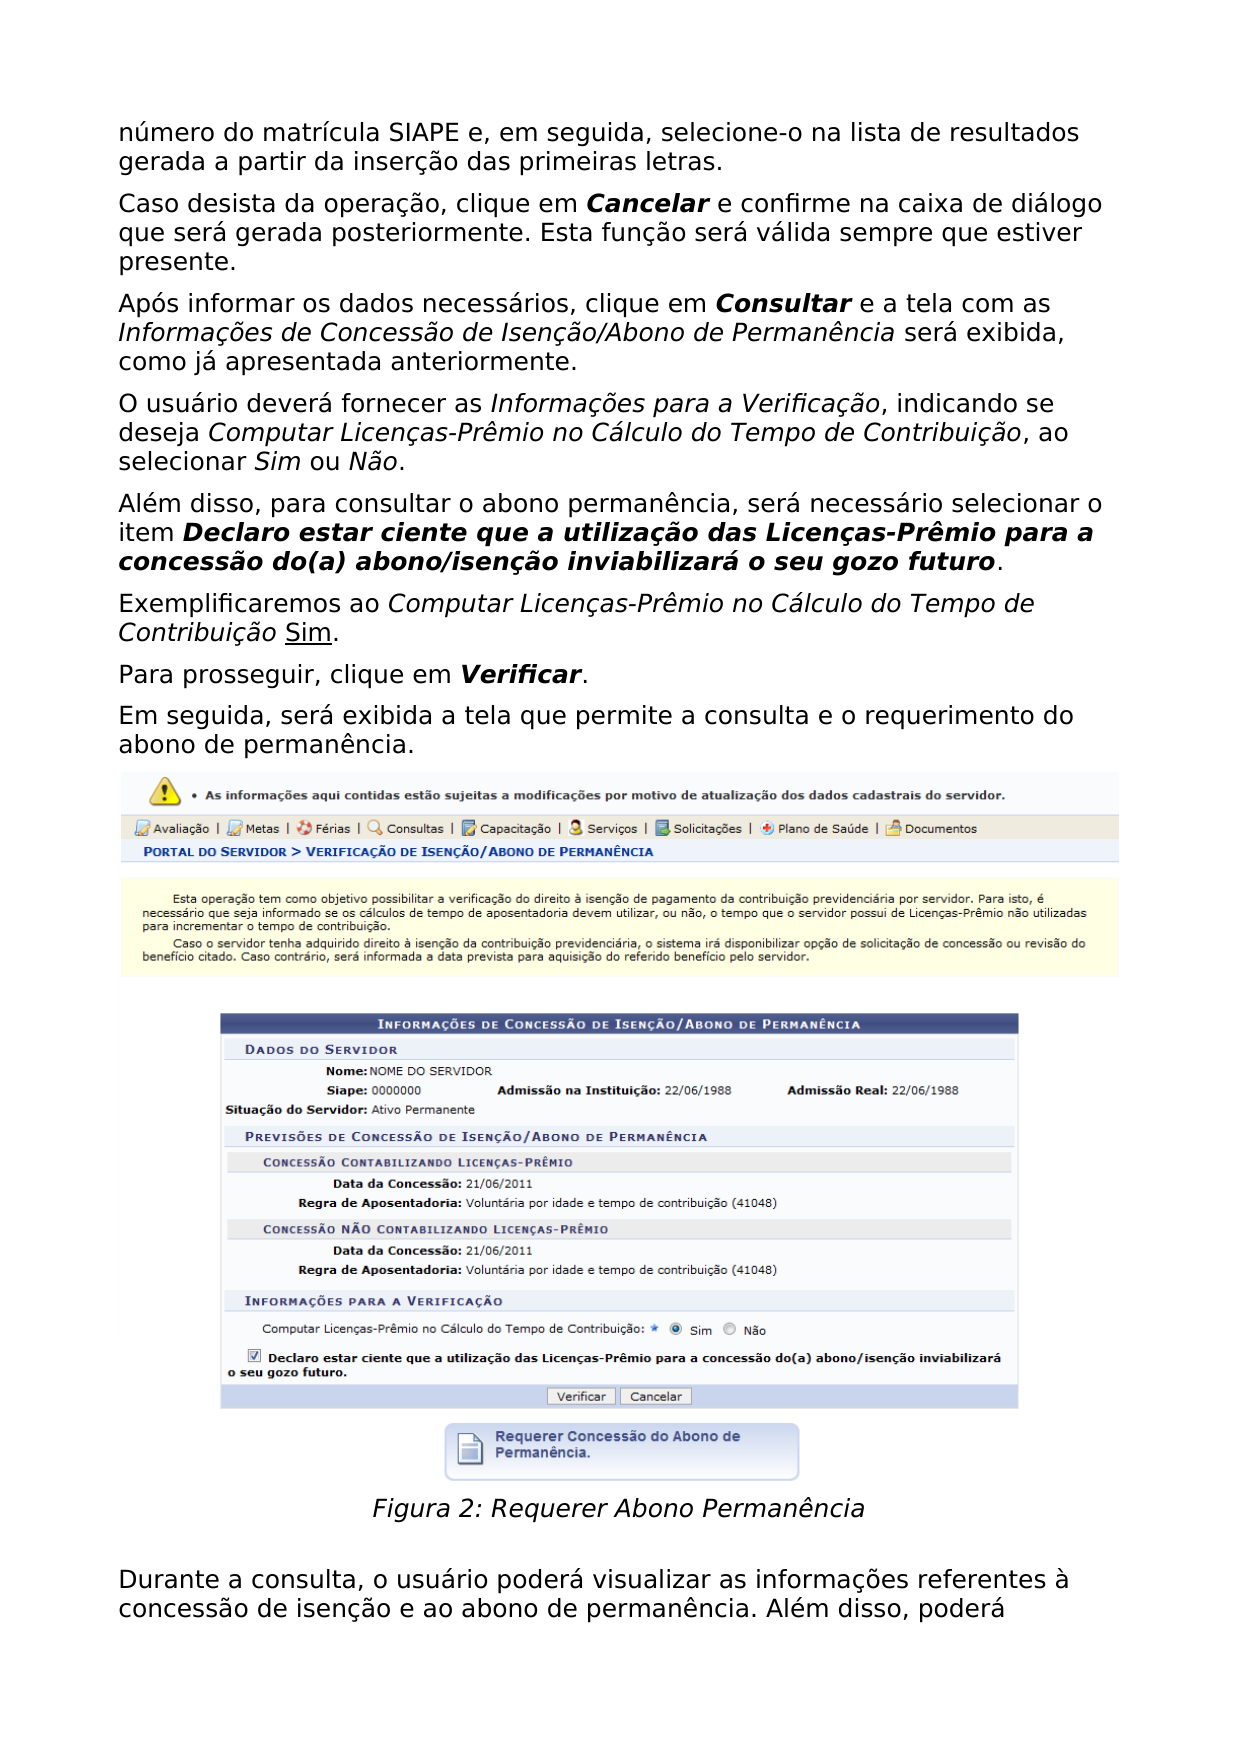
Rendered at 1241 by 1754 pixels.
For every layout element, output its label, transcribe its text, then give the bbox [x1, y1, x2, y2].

text Durante a consulta, o usuário poderá visualizar as informações referentes à concessão de isenção e ao abono de permanência. Além disso, poderá [118, 1565, 1122, 1624]
text Exemplificaremos ao Computar Licenças-Prêmio no Cálculo do Tempo de Contribuição Sim. [118, 589, 1122, 647]
text Em seguida, será exibida a tela que permite a consulta e o requerimento do abono de permanência. [118, 701, 1122, 760]
text número do matrícula SIAPE e, em seguida, selecione-o na lista de resultados gerada a partir da inserção das primeiras letras. [118, 118, 1122, 176]
text Além disso, para consultar o abono permanência, será necessário selecionar o item Declaro estar ciente que a utilização das Licenças-Prêmio para a concessão do(a) abono/isenção inviabilizará o seu gozo futuro. [118, 489, 1122, 576]
text Caso desista da operação, clique em Cancelar e confirme na caixa de diálogo que será gerada posteriormente. Esta função será válida sempre que estiver presente. [118, 189, 1122, 276]
text Figura 2: Requerer Abono Permanência [118, 1495, 1122, 1524]
text Após informar os dados necessários, clique em Consultar e a tela com as Informações de Concessão de Isenção/Abono de Permanência será exibida, como já apresentada anteriormente. [118, 289, 1122, 376]
picture [118, 772, 1123, 1495]
text O usuário deverá fornecer as Informações para a Verificação, indicando se deseja Computar Licenças-Prêmio no Cálculo do Tempo de Contribuição, ao selecionar Sim ou Não. [118, 389, 1122, 476]
text Para prosseguir, clique em Verificar. [118, 660, 1122, 689]
